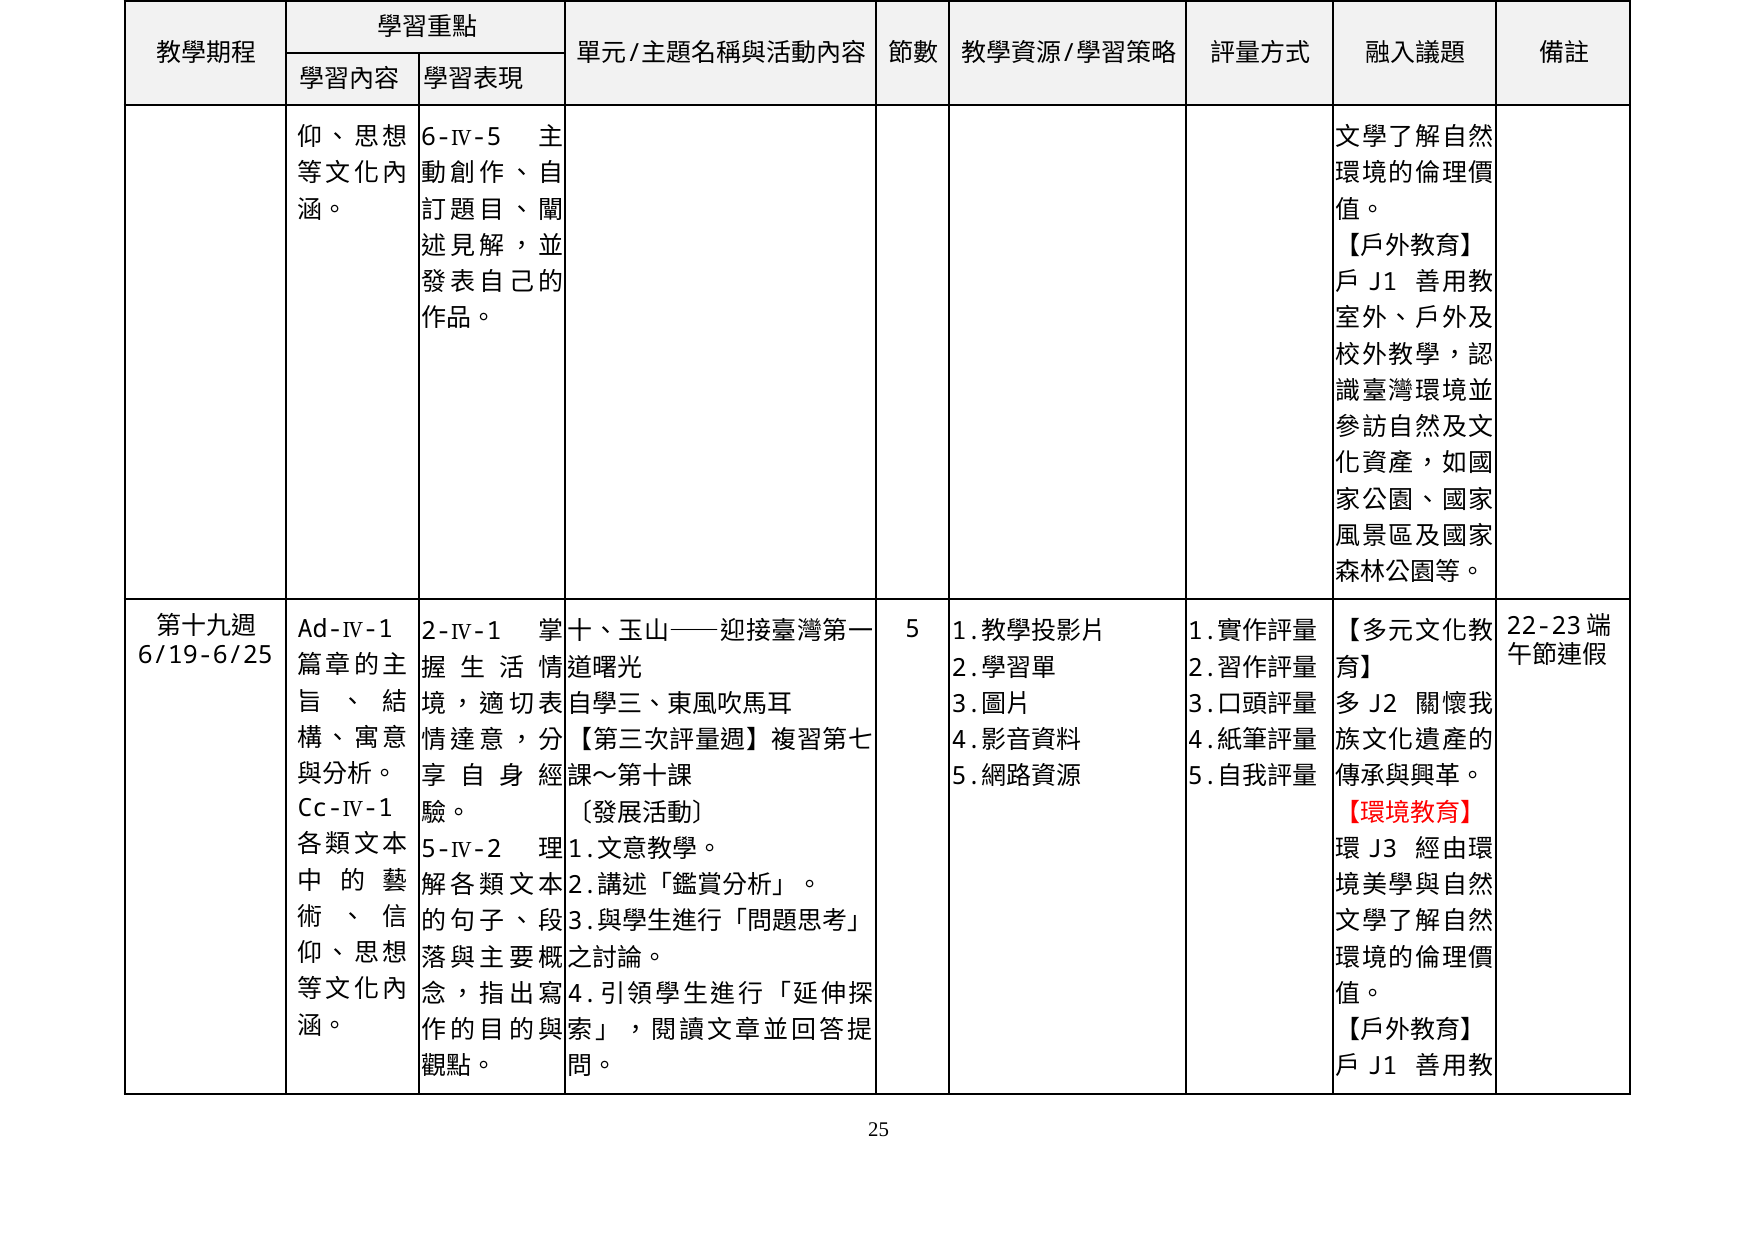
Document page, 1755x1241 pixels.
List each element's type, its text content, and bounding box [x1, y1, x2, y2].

table_header 教學資源/學習策略 [950, 2, 1185, 104]
table_cell [1187, 106, 1332, 598]
table_cell [877, 106, 948, 598]
table_cell 1.教學投影片 2.學習單 3.圖片 4.影音資料 5.網路資源 [950, 600, 1185, 1092]
table_header 學習重點 [287, 2, 564, 52]
table_cell [566, 106, 875, 598]
table_header 備註 [1497, 2, 1629, 104]
table_header 教學期程 [126, 2, 285, 104]
table_cell 學習內容 [287, 54, 418, 104]
table_cell 學習表現 [420, 54, 564, 104]
table_cell [950, 106, 1185, 598]
table_header 節數 [877, 2, 948, 104]
table_header 評量方式 [1187, 2, 1332, 104]
table_cell 十、玉山——迎接臺灣第一道曙光 自學三、東風吹馬耳 【第三次評量週】複習第七課～第十課 〔發展活動〕 1.文意教學。 2.講述「鑑賞分析」。 3.與學生進行「問題思考」之討論。 4.引領學生進行「延伸探索」，閱讀文章並回答提問。 [566, 600, 875, 1092]
table_cell [1497, 106, 1629, 598]
table_cell Ad-Ⅳ-1 篇章的主旨、結構、寓意與分析。 Cc-Ⅳ-1 各類文本中的藝術、信仰、思想等文化內涵。 [287, 600, 418, 1092]
table_cell 文學了解自然環境的倫理價值。 【戶外教育】 戶J1 善用教室外、戶外及校外教學，認識臺灣環境並參訪自然及文化資產，如國家公園、國家風景區及國家森林公園等。 [1334, 106, 1495, 598]
table_cell 仰、思想等文化內涵。 [287, 106, 418, 598]
table_header 融入議題 [1334, 2, 1495, 104]
table_cell 1.實作評量 2.習作評量 3.口頭評量 4.紙筆評量 5.自我評量 [1187, 600, 1332, 1092]
table_cell [126, 106, 285, 598]
table_cell 第十九週6/19-6/25 [126, 600, 285, 1092]
table_cell 2-Ⅳ-1 掌握生活情境，適切表情達意，分享自身經驗。 5-Ⅳ-2 理解各類文本的句子、段落與主要概念，指出寫作的目的與觀點。 [420, 600, 564, 1092]
table_cell 6-Ⅳ-5 主動創作、自訂題目、闡述見解，並發表自己的作品。 [420, 106, 564, 598]
table_cell 5 [877, 600, 948, 1092]
table_cell 22-23端午節連假 [1497, 600, 1629, 1092]
table_cell 【多元文化教育】 多J2 關懷我族文化遺產的傳承與興革。 【環境教育】 環J3 經由環境美學與自然文學了解自然環境的倫理價值。 【戶外教育】 戶J1 善用教 [1334, 600, 1495, 1092]
table_header 單元/主題名稱與活動內容 [566, 2, 875, 104]
